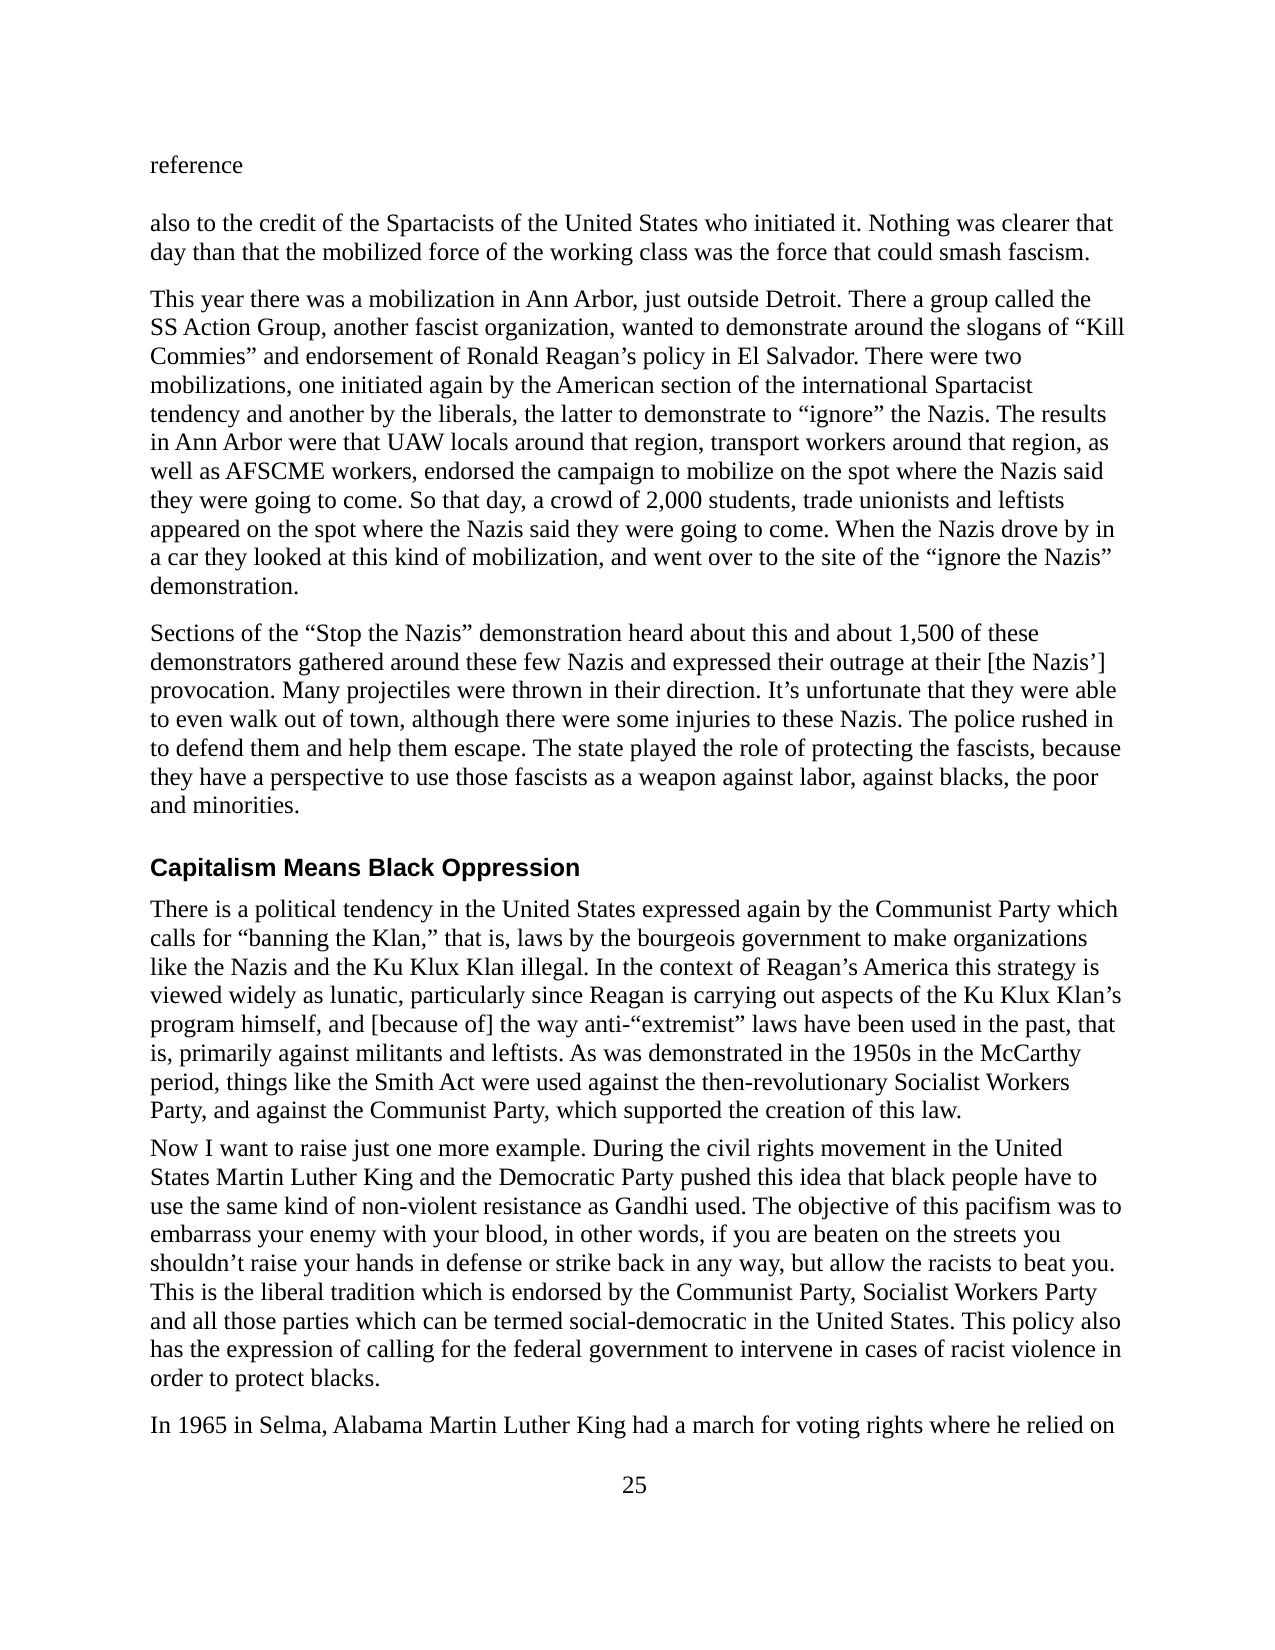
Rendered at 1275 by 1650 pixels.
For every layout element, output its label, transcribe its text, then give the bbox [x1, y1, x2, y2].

text Sections of the “Stop the Nazis” demonstration heard about this and about 1,500 of these demonstrators gathered around these few Nazis and expressed their outrage at their [the Nazis’] provocation. Many projectiles were thrown in their direction. It’s unfortunate that they were able to even walk out of town, although there were some injuries to these Nazis. The police rushed in to defend them and help them escape. The state played the role of protecting the fascists, because they have a perspective to use those fascists as a weapon against labor, against blacks, the poor and minorities. [150, 618, 1125, 819]
text Now I want to raise just one more example. During the civil rights movement in the United States Martin Luther King and the Democratic Party pushed this idea that black people have to use the same kind of non-violent resistance as Gandhi used. The objective of this pacifism was to embarrass your enemy with your blood, in other words, if you are beaten on the streets you shouldn’t raise your hands in defense or strike back in any way, but allow the racists to beat you. This is the liberal tradition which is endorsed by the Communist Party, Socialist Workers Party and all those parties which can be termed social-democratic in the United States. This policy also has the expression of calling for the federal government to intervene in cases of racist violence in order to protect blacks. [150, 1133, 1125, 1392]
text This year there was a mobilization in Ann Arbor, just outside Detroit. There a group called the SS Action Group, another fascist organization, wanted to demonstrate around the slogans of “Kill Commies” and endorsement of Ronald Reagan’s policy in El Salvador. There were two mobilizations, one initiated again by the American section of the international Spartacist tendency and another by the liberals, the latter to demonstrate to “ignore” the Nazis. The results in Ann Arbor were that UAW locals around that region, transport workers around that region, as well as AFSCME workers, endorsed the campaign to mobilize on the spot where the Nazis said they were going to come. So that day, a crowd of 2,000 students, trade unionists and leftists appeared on the spot where the Nazis said they were going to come. When the Nazis drove by in a car they looked at this kind of mobilization, and went over to the site of the “ignore the Nazis” demonstration. [150, 284, 1125, 600]
text There is a political tendency in the United States expressed again by the Communist Party which calls for “banning the Klan,” that is, laws by the bourgeois government to make organizations like the Nazis and the Ku Klux Klan illegal. In the context of Reagan’s America this strategy is viewed widely as lunatic, particularly since Reagan is carrying out aspects of the Ku Klux Klan’s program himself, and [because of] the way anti-“extremist” laws have been used in the past, that is, primarily against militants and leftists. As was demonstrated in the 1950s in the McCarthy period, things like the Smith Act were used against the then-revolutionary Socialist Workers Party, and against the Communist Party, which supported the creation of this law. [150, 894, 1125, 1124]
text also to the credit of the Spartacists of the United States who initiated it. Nothing was clearer that day than that the mobilized force of the working class was the force that could smash fascism. [150, 208, 1125, 266]
subtitle Capitalism Means Black Oppression [150, 853, 1125, 882]
text In 1965 in Selma, Alabama Martin Luther King had a march for voting rights where he relied on [150, 1410, 1125, 1439]
